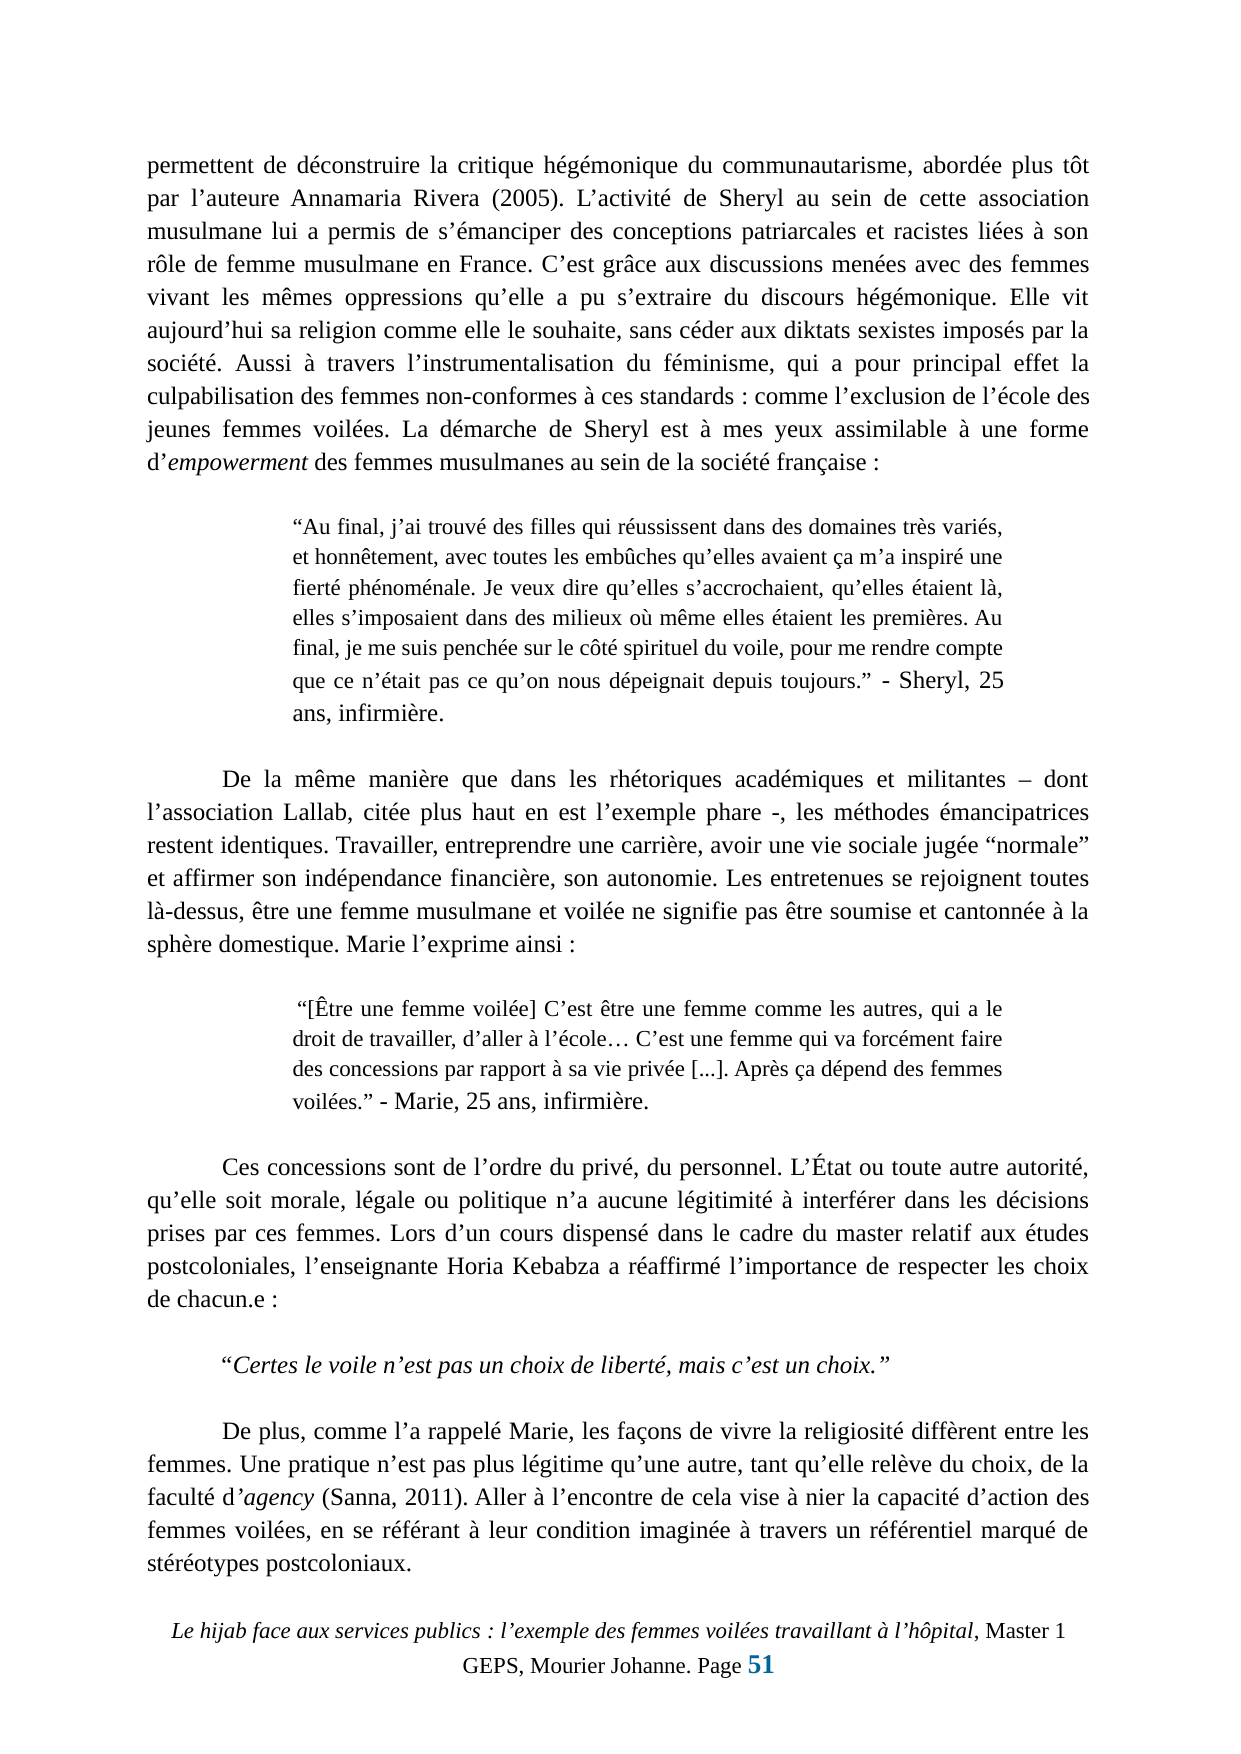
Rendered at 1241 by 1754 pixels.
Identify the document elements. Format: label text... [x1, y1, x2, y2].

text permettent de déconstruire la critique hégémonique du communautarisme, abordée plus tôt par l’auteure Annamaria Rivera (2005). L’activité de Sheryl au sein de cette association musulmane lui a permis de s’émanciper des conceptions patriarcales et racistes liées à son rôle de femme musulmane en France. C’est grâce aux discussions menées avec des femmes vivant les mêmes oppressions qu’elle a pu s’extraire du discours hégémonique. Elle vit aujourd’hui sa religion comme elle le souhaite, sans céder aux diktats sexistes imposés par la société. Aussi à travers l’instrumentalisation du féminisme, qui a pour principal effet la culpabilisation des femmes non-conformes à ces standards : comme l’exclusion de l’école des jeunes femmes voilées. La démarche de Sheryl est à mes yeux assimilable à une forme d’empowerment des femmes musulmanes au sein de la société française : [147, 150, 1090, 476]
text “[Être une femme voilée] C’est être une femme comme les autres, qui a le droit de travailler, d’aller à l’école… C’est une femme qui va forcément faire des concessions par rapport à sa vie privée [...]. Après ça dépend des femmes voilées.” - Marie, 25 ans, infirmière. [289, 995, 1004, 1115]
text De la même manière que dans les rhétoriques académiques et militantes – dont l’association Lallab, citée plus haut en est l’exemple phare -, les méthodes émancipatrices restent identiques. Travailler, entreprendre une carrière, avoir une vie sociale jugée “normale” et affirmer son indépendance financière, son autonomie. Les entretenues se rejoignent toutes là-dessus, être une femme musulmane et voilée ne signifie pas être soumise et cantonnée à la sphère domestique. Marie l’exprime ainsi : [144, 764, 1090, 958]
text “Certes le voile n’est pas un choix de liberté, mais c’est un choix.” [219, 1350, 1090, 1379]
text De plus, comme l’a rappelé Marie, les façons de vivre la religiosité diffèrent entre les femmes. Une pratique n’est pas plus légitime qu’une autre, tant qu’elle relève du choix, de la faculté d’agency (Sanna, 2011). Aller à l’encontre de cela vise à nier la capacité d’action des femmes voilées, en se référant à leur condition imaginée à travers un référentiel marqué de stéréotypes postcoloniaux. [147, 1416, 1090, 1577]
text Ces concessions sont de l’ordre du privé, du personnel. L’État ou toute autre autorité, qu’elle soit morale, légale ou politique n’a aucune légitimité à interférer dans les décisions prises par ces femmes. Lors d’un cours dispensé dans le cadre du master relatif aux études postcoloniales, l’enseignante Horia Kebabza a réaffirmé l’importance de respecter les choix de chacun.e : [144, 1152, 1090, 1313]
text “Au final, j’ai trouvé des filles qui réussissent dans des domaines très variés, et honnêtement, avec toutes les embûches qu’elles avaient ça m’a inspiré une fierté phénoménale. Je veux dire qu’elles s’accrochaient, qu’elles étaient là, elles s’imposaient dans des milieux où même elles étaient les premières. Au final, je me suis penchée sur le côté spirituel du voile, pour me rendre compte que ce n’était pas ce qu’on nous dépeignait depuis toujours.” - Sheryl, 25 ans, infirmière. [292, 513, 1004, 726]
